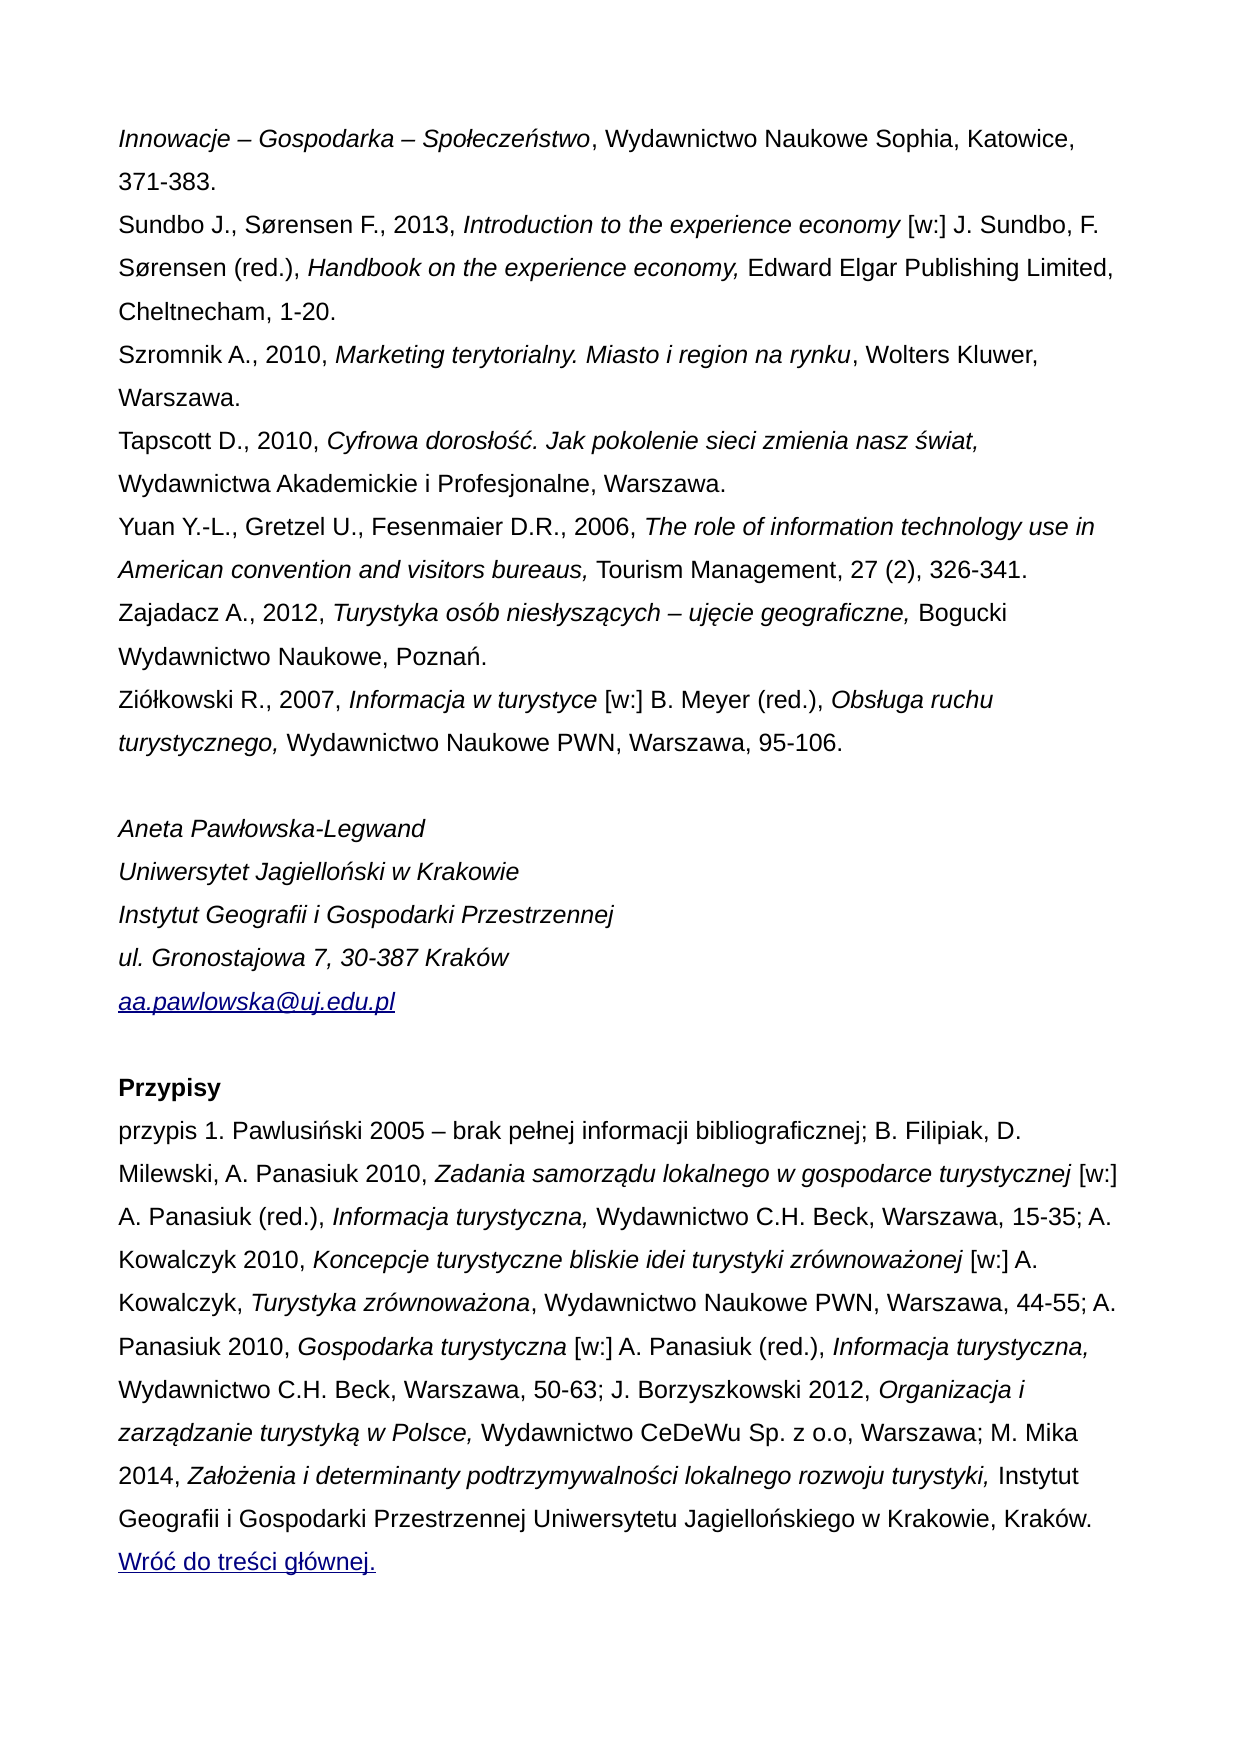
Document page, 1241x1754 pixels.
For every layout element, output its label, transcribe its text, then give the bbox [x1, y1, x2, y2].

text Tapscott D., 2010, Cyfrowa dorosłość. Jak pokolenie sieci zmienia nasz świat, Wydawnictwa Akademickie i Profesjonalne, Warszawa. [118, 426, 1122, 498]
text Sundbo J., Sørensen F., 2013, Introduction to the experience economy [w:] J. Sundbo, F. Sørensen (red.), Handbook on the experience economy, Edward Elgar Publishing Limited, Cheltnecham, 1-20. [118, 210, 1122, 325]
text ul. Gronostajowa 7, 30-387 Kraków [118, 943, 1122, 972]
text Ziółkowski R., 2007, Informacja w turystyce [w:] B. Meyer (red.), Obsługa ruchu turystycznego, Wydawnictwo Naukowe PWN, Warszawa, 95-106. [118, 685, 1122, 757]
text Uniwersytet Jagielloński w Krakowie [118, 857, 1122, 886]
text Innowacje – Gospodarka – Społeczeństwo, Wydawnictwo Naukowe Sophia, Katowice, 371-383. [118, 124, 1122, 196]
text Instytut Geografii i Gospodarki Przestrzennej [118, 900, 1122, 929]
subtitle Przypisy [118, 1073, 1122, 1102]
text Yuan Y.-L., Gretzel U., Fesenmaier D.R., 2006, The role of information technology use in American convention and visitors bureaus, Tourism Management, 27 (2), 326-341. [118, 512, 1122, 584]
text Zajadacz A., 2012, Turystyka osób niesłyszących – ujęcie geograficzne, Bogucki Wydawnictwo Naukowe, Poznań. [118, 598, 1122, 670]
text aa.pawlowska@uj.edu.pl [118, 987, 1122, 1015]
text Aneta Pawłowska-Legwand [118, 814, 1122, 843]
text przypis 1. Pawlusiński 2005 – brak pełnej informacji bibliograficznej; B. Filipiak, D. Milewski, A. Panasiuk 2010, Zadania samorządu lokalnego w gospodarce turystycznej [w:] A. Panasiuk (red.), Informacja turystyczna, Wydawnictwo C.H. Beck, Warszawa, 15-35; A. Kowalczyk 2010, Koncepcje turystyczne bliskie idei turystyki zrównoważonej [w:] A. Kowalczyk, Turystyka zrównoważona, Wydawnictwo Naukowe PWN, Warszawa, 44-55; A. Panasiuk 2010, Gospodarka turystyczna [w:] A. Panasiuk (red.), Informacja turystyczna, Wydawnictwo C.H. Beck, Warszawa, 50-63; J. Borzyszkowski 2012, Organizacja i zarządzanie turystyką w Polsce, Wydawnictwo CeDeWu Sp. z o.o, Warszawa; M. Mika 2014, Założenia i determinanty podtrzymywalności lokalnego rozwoju turystyki, Instytut Geografii i Gospodarki Przestrzennej Uniwersytetu Jagiellońskiego w Krakowie, Kraków. Wróć do treści głównej. [118, 1116, 1122, 1576]
text Szromnik A., 2010, Marketing terytorialny. Miasto i region na rynku, Wolters Kluwer, Warszawa. [118, 340, 1122, 412]
